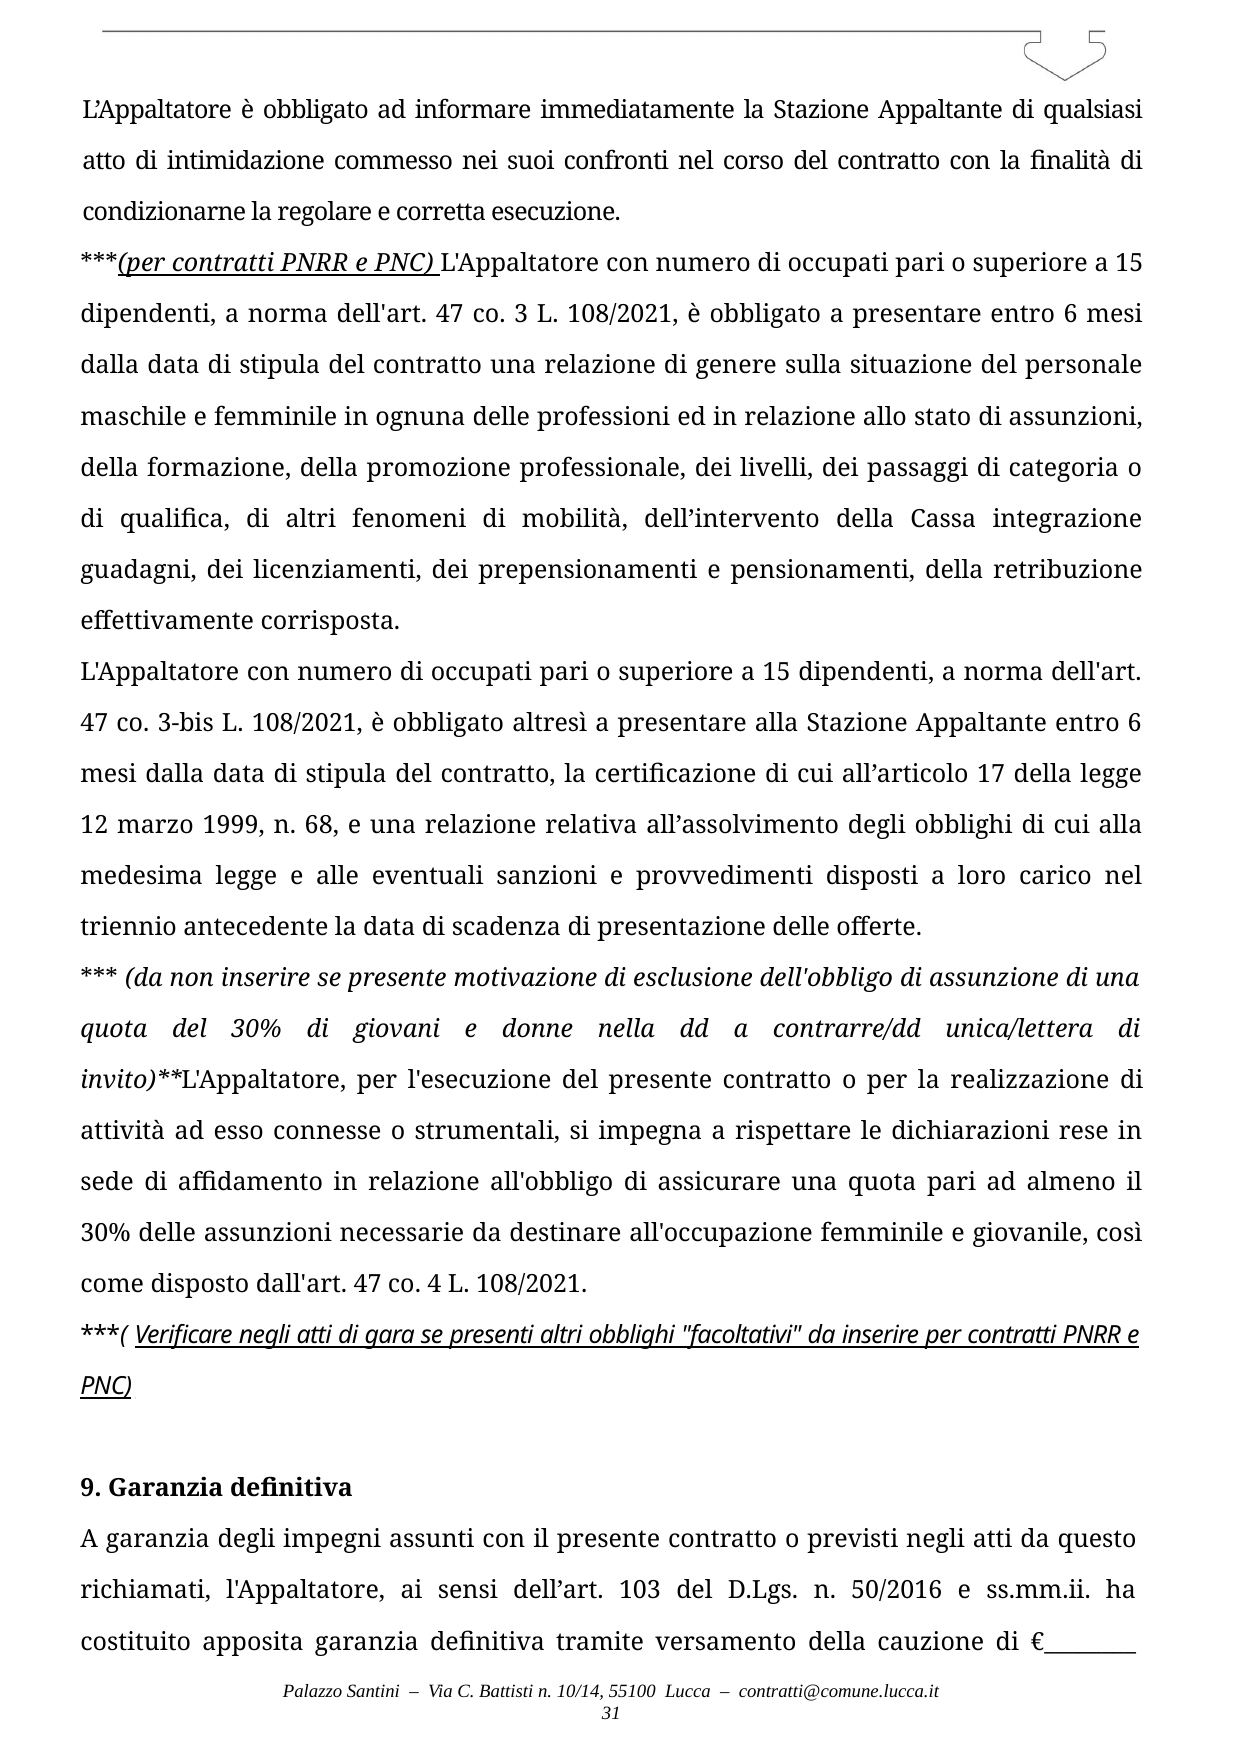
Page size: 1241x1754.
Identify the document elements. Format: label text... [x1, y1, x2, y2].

text *** (da non inserire se presente motivazione di esclusione dell'obbligo di assunzione di una quota del 30% di giovani e donne nella dd a contrarre/dd unica/lettera di invito)**L'Appaltatore, per l'esecuzione del presente contratto o per la realizzazione di attività ad esso connesse o strumentali, si impegna a rispettare le dichiarazioni rese in sede di affidamento in relazione all'obbligo di assicurare una quota pari ad almeno il 30% delle assunzioni necessarie da destinare all'occupazione femminile e giovanile, così come disposto dall'art. 47 co. 4 L. 108/2021. [80, 960, 1144, 1300]
text ***(per contratti PNRR e PNC) L'Appaltatore con numero di occupati pari o superiore a 15 dipendenti, a norma dell'art. 47 co. 3 L. 108/2021, è obbligato a presentare entro 6 mesi dalla data di stipula del contratto una relazione di genere sulla situazione del personale maschile e femminile in ognuna delle professioni ed in relazione allo stato di assunzioni, della formazione, della promozione professionale, dei livelli, dei passaggi di categoria o di qualifica, di altri fenomeni di mobilità, dell’intervento della Cassa integrazione guadagni, dei licenziamenti, dei prepensionamenti e pensionamenti, della retribuzione effettivamente corrisposta. [80, 245, 1144, 636]
text L’Appaltatore è obbligato ad informare immediatamente la Stazione Appaltante di qualsiasi atto di intimidazione commesso nei suoi confronti nel corso del contratto con la finalità di condizionarne la regolare e corretta esecuzione. [82, 92, 1144, 228]
text L'Appaltatore con numero di occupati pari o superiore a 15 dipendenti, a norma dell'art. 47 co. 3-bis L. 108/2021, è obbligato altresì a presentare alla Stazione Appaltante entro 6 mesi dalla data di stipula del contratto, la certificazione di cui all’articolo 17 della legge 12 marzo 1999, n. 68, e una relazione relativa all’assolvimento degli obblighi di cui alla medesima legge e alle eventuali sanzioni e provvedimenti disposti a loro carico nel triennio antecedente la data di scadenza di presentazione delle offerte. [80, 653, 1144, 943]
text 9. Garanzia definitiva [80, 1470, 1144, 1504]
text A garanzia degli impegni assunti con il presente contratto o previsti negli atti da questo richiamati, l'Appaltatore, ai sensi dell’art. 103 del D.Lgs. n. 50/2016 e ss.mm.ii. ha costituito apposita garanzia definitiva tramite versamento della cauzione di €________ [80, 1521, 1138, 1657]
text ***( Verificare negli atti di gara se presenti altri obblighi "facoltativi" da inserire per contratti PNRR e PNC) [80, 1317, 1144, 1402]
